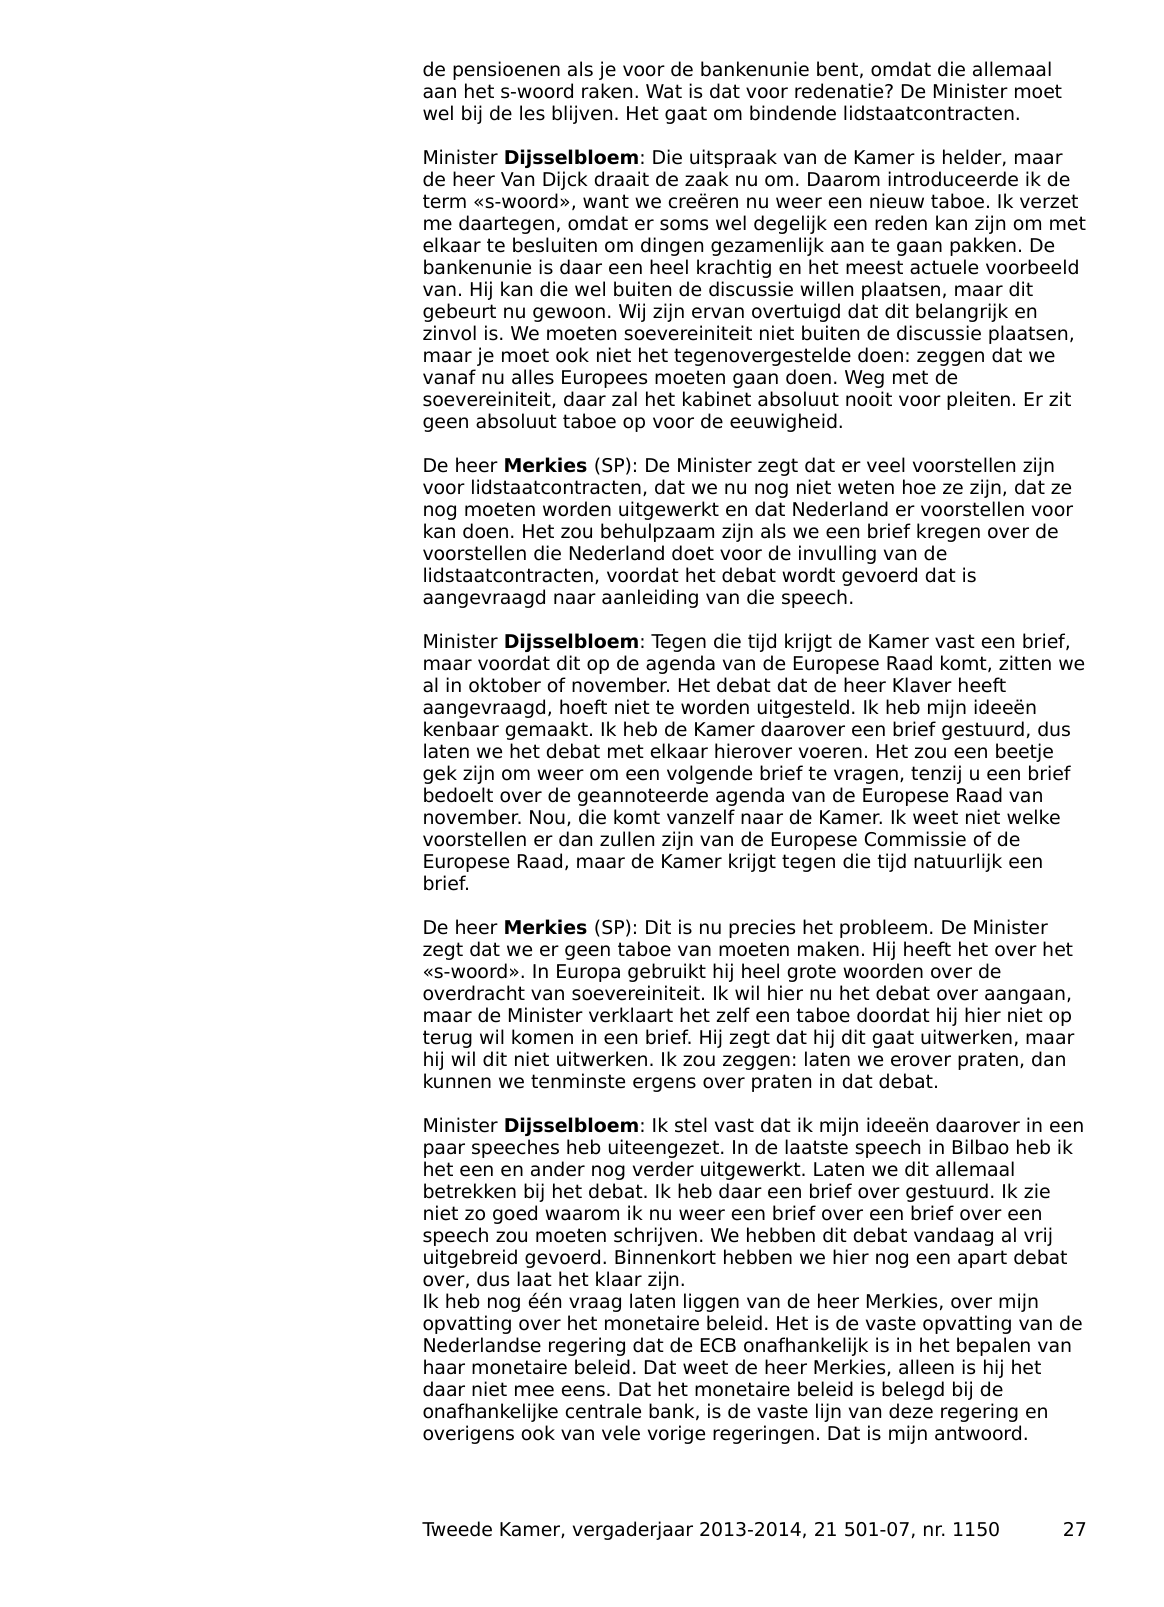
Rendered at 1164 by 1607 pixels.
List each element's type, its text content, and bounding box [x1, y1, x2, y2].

text Ik heb nog één vraag laten liggen van de heer Merkies, over mijn opvatting over het monetaire beleid. Het is de vaste opvatting van de Nederlandse regering dat de ECB onafhankelijk is in het bepalen van haar monetaire beleid. Dat weet de heer Merkies, alleen is hij het daar niet mee eens. Dat het monetaire beleid is belegd bij de onafhankelijke centrale bank, is de vaste lijn van deze regering en overigens ook van vele vorige regeringen. Dat is mijn antwoord. [422, 1291, 1087, 1445]
text de pensioenen als je voor de bankenunie bent, omdat die allemaal aan het s-woord raken. Wat is dat voor redenatie? De Minister moet wel bij de les blijven. Het gaat om bindende lidstaatcontracten. [422, 59, 1087, 125]
text Minister Dijsselbloem: Ik stel vast dat ik mijn ideeën daarover in een paar speeches heb uiteengezet. In de laatste speech in Bilbao heb ik het een en ander nog verder uitgewerkt. Laten we dit allemaal betrekken bij het debat. Ik heb daar een brief over gestuurd. Ik zie niet zo goed waarom ik nu weer een brief over een brief over een speech zou moeten schrijven. We hebben dit debat vandaag al vrij uitgebreid gevoerd. Binnenkort hebben we hier nog een apart debat over, dus laat het klaar zijn. [422, 1115, 1087, 1291]
text Minister Dijsselbloem: Die uitspraak van de Kamer is helder, maar de heer Van Dijck draait de zaak nu om. Daarom introduceerde ik de term «s-woord», want we creëren nu weer een nieuw taboe. Ik verzet me daartegen, omdat er soms wel degelijk een reden kan zijn om met elkaar te besluiten om dingen gezamenlijk aan te gaan pakken. De bankenunie is daar een heel krachtig en het meest actuele voorbeeld van. Hij kan die wel buiten de discussie willen plaatsen, maar dit gebeurt nu gewoon. Wij zijn ervan overtuigd dat dit belangrijk en zinvol is. We moeten soevereiniteit niet buiten de discussie plaatsen, maar je moet ook niet het tegenovergestelde doen: zeggen dat we vanaf nu alles Europees moeten gaan doen. Weg met de soevereiniteit, daar zal het kabinet absoluut nooit voor pleiten. Er zit geen absoluut taboe op voor de eeuwigheid. [422, 147, 1087, 433]
text De heer Merkies (SP): De Minister zegt dat er veel voorstellen zijn voor lidstaatcontracten, dat we nu nog niet weten hoe ze zijn, dat ze nog moeten worden uitgewerkt en dat Nederland er voorstellen voor kan doen. Het zou behulpzaam zijn als we een brief kregen over de voorstellen die Nederland doet voor de invulling van de lidstaatcontracten, voordat het debat wordt gevoerd dat is aangevraagd naar aanleiding van die speech. [422, 455, 1087, 609]
text De heer Merkies (SP): Dit is nu precies het probleem. De Minister zegt dat we er geen taboe van moeten maken. Hij heeft het over het «s-woord». In Europa gebruikt hij heel grote woorden over de overdracht van soevereiniteit. Ik wil hier nu het debat over aangaan, maar de Minister verklaart het zelf een taboe doordat hij hier niet op terug wil komen in een brief. Hij zegt dat hij dit gaat uitwerken, maar hij wil dit niet uitwerken. Ik zou zeggen: laten we erover praten, dan kunnen we tenminste ergens over praten in dat debat. [422, 917, 1087, 1093]
text Minister Dijsselbloem: Tegen die tijd krijgt de Kamer vast een brief, maar voordat dit op de agenda van de Europese Raad komt, zitten we al in oktober of november. Het debat dat de heer Klaver heeft aangevraagd, hoeft niet te worden uitgesteld. Ik heb mijn ideeën kenbaar gemaakt. Ik heb de Kamer daarover een brief gestuurd, dus laten we het debat met elkaar hierover voeren. Het zou een beetje gek zijn om weer om een volgende brief te vragen, tenzij u een brief bedoelt over de geannoteerde agenda van de Europese Raad van november. Nou, die komt vanzelf naar de Kamer. Ik weet niet welke voorstellen er dan zullen zijn van de Europese Commissie of de Europese Raad, maar de Kamer krijgt tegen die tijd natuurlijk een brief. [422, 631, 1087, 895]
